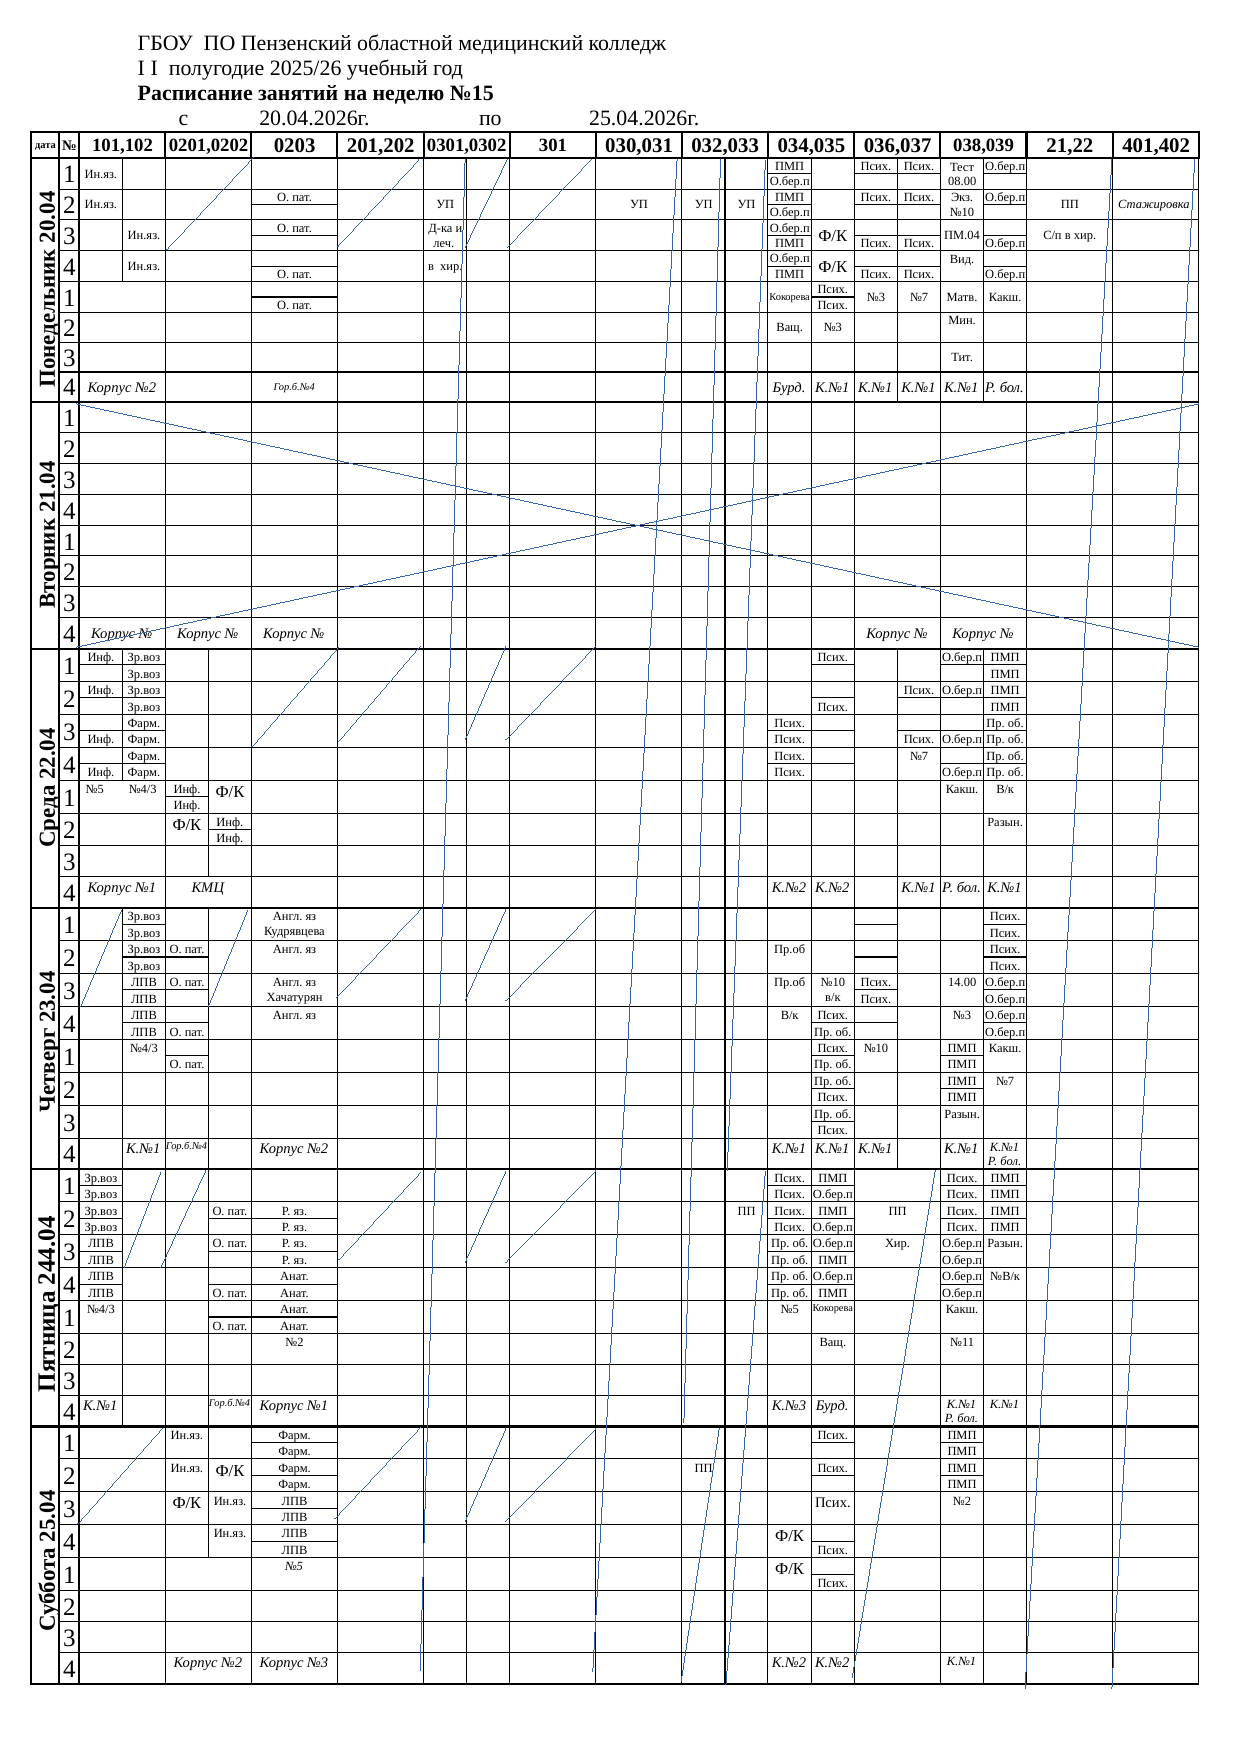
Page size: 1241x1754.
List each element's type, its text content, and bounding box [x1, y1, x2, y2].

table_cell [855, 1525, 940, 1557]
table_cell [510, 1591, 595, 1621]
table_header 030,031 [597, 133, 681, 157]
table_cell [80, 556, 165, 586]
table_cell [726, 618, 767, 648]
table_cell ЛПВ [252, 1509, 337, 1524]
table_cell Ин.яз. [209, 1492, 251, 1524]
table_cell [1113, 313, 1198, 342]
table_cell [510, 748, 595, 779]
table_cell ПМП [941, 1073, 983, 1088]
table_cell [596, 1202, 681, 1234]
table_cell [898, 1073, 940, 1104]
table_cell Корпус № [855, 618, 940, 648]
table_cell [682, 282, 716, 312]
table_cell [1113, 877, 1198, 907]
table_cell [424, 1040, 438, 1072]
table_cell [467, 781, 509, 812]
table_cell [166, 1235, 208, 1267]
table_cell 1 [60, 1040, 78, 1072]
table_cell [338, 1396, 423, 1425]
table_cell [1027, 1040, 1112, 1072]
table_cell 2 [60, 1591, 78, 1621]
table_cell Пр. об. [812, 1106, 854, 1121]
table_cell [941, 1525, 983, 1557]
table_cell ЛПВ [80, 1268, 122, 1283]
table_cell [1113, 495, 1198, 524]
table_cell 4 [60, 1007, 78, 1039]
table_cell [166, 1591, 251, 1621]
table_cell [1027, 373, 1112, 401]
table_cell [596, 1073, 681, 1104]
table_cell [596, 877, 681, 907]
table_cell [1027, 282, 1112, 312]
table_cell Псих. [812, 1459, 854, 1475]
table_cell Англ. яз Хачатурян [252, 974, 337, 1006]
table_cell [1113, 1268, 1198, 1300]
table_cell О. пат. [166, 1023, 208, 1039]
table_cell [338, 1622, 423, 1652]
table_cell ПМП [984, 698, 1026, 714]
table_cell [768, 526, 811, 555]
table_cell [338, 1591, 423, 1621]
table_cell 3 [60, 1492, 78, 1524]
table_cell Псих. [984, 958, 1026, 973]
table_cell [596, 587, 681, 617]
table_cell [855, 174, 897, 188]
table_cell [424, 1334, 466, 1364]
table_cell 1 [60, 1301, 78, 1333]
table_cell [338, 343, 423, 371]
table_cell [726, 159, 767, 188]
table_cell [812, 731, 854, 747]
table_cell [209, 1268, 251, 1283]
table_cell [510, 1040, 595, 1072]
table_cell Ф/К [768, 1558, 811, 1590]
table_cell Инф. [166, 797, 208, 812]
table_cell [726, 403, 767, 432]
table_cell №7 [984, 1073, 1026, 1104]
table_cell [80, 1492, 165, 1524]
table_cell №11 [941, 1334, 983, 1364]
table_cell [710, 526, 724, 555]
table_cell [682, 495, 724, 524]
table_cell 2 [60, 556, 78, 586]
table_cell №5 [768, 1301, 811, 1333]
table_cell [209, 1040, 251, 1072]
table_cell [855, 205, 897, 219]
table_cell [467, 1459, 509, 1491]
table_cell ПМП [984, 682, 1026, 697]
table_cell [855, 1492, 940, 1524]
table_cell [941, 748, 983, 763]
table_cell [984, 846, 1026, 876]
table_cell Псих. [855, 236, 897, 250]
table_cell ЛПВ [123, 1007, 165, 1022]
table_cell Псих. [855, 990, 897, 1006]
table_cell [424, 1365, 466, 1394]
table_cell [1027, 941, 1112, 973]
table_cell [1027, 1396, 1112, 1425]
table_cell [510, 1235, 595, 1267]
table_cell [1027, 974, 1112, 1006]
table_cell [596, 251, 681, 281]
table_cell [596, 909, 681, 940]
table_cell [510, 220, 595, 250]
table_cell [338, 251, 423, 281]
table_cell Англ. яз Кудрявцева [252, 909, 337, 940]
table_cell [252, 403, 337, 432]
table_cell [338, 909, 423, 940]
table_cell [166, 190, 251, 219]
table_cell К.№1 [898, 877, 940, 907]
table_cell [596, 282, 681, 312]
table_cell [123, 1106, 165, 1137]
table_cell [467, 343, 509, 371]
table_cell [252, 650, 337, 681]
table_cell Зр.воз [80, 1186, 122, 1201]
table_cell [596, 650, 681, 681]
table_cell №2 [252, 1334, 337, 1364]
table_cell [209, 1365, 251, 1394]
table_cell [855, 877, 897, 907]
table_cell [80, 1334, 122, 1364]
table_cell [941, 698, 983, 714]
table_cell Псих. [768, 1186, 811, 1201]
table_cell [424, 1622, 466, 1652]
table_cell ЛПВ [80, 1235, 122, 1251]
table_cell [984, 220, 1026, 235]
table_cell [812, 1525, 854, 1541]
table_cell ПМП [984, 1202, 1026, 1218]
table_cell Ин.яз. [123, 251, 165, 281]
table_cell [855, 313, 897, 342]
table_cell [1113, 781, 1198, 812]
table_cell Псих. [768, 1219, 811, 1234]
table_cell [252, 159, 337, 188]
table_cell [812, 433, 854, 463]
table_cell [984, 1653, 1026, 1682]
table_cell [682, 1268, 724, 1300]
table_cell [768, 618, 811, 648]
table_cell [726, 748, 767, 779]
table_cell Псих. [812, 1542, 854, 1557]
table_cell К.№1 [855, 1139, 897, 1168]
table_cell [166, 715, 208, 747]
table_cell Псих. [812, 1492, 854, 1524]
table_cell [682, 1396, 724, 1425]
table_cell [726, 251, 767, 281]
table_cell [812, 781, 854, 812]
table_cell [682, 846, 724, 876]
table_cell К.№1 [941, 1139, 983, 1168]
table_cell [510, 814, 595, 845]
table_cell №3 [941, 1007, 983, 1039]
table_cell [424, 1459, 466, 1491]
table_cell [424, 1139, 435, 1168]
table_cell [1027, 433, 1112, 463]
table_cell [726, 1558, 767, 1590]
table_cell [209, 682, 251, 714]
table_cell [1027, 748, 1112, 779]
table_cell [510, 1007, 595, 1039]
table_cell [1113, 343, 1198, 371]
table_cell Ф/К [166, 1492, 208, 1524]
table_cell [596, 495, 681, 524]
table_cell 2 [60, 1202, 78, 1234]
table_cell [166, 403, 251, 432]
table_header 036,037 [855, 133, 939, 157]
table_cell [510, 251, 595, 281]
table_cell [596, 1170, 681, 1201]
table_header 101,102 [80, 133, 164, 157]
table_cell Фарм. [252, 1443, 337, 1458]
table_cell [682, 748, 724, 779]
table_cell [596, 1334, 681, 1364]
table_cell [80, 1139, 122, 1168]
table_cell [424, 618, 466, 648]
table_cell О.бер.п [984, 1007, 1026, 1022]
table_cell [855, 556, 940, 586]
table_cell [682, 433, 724, 463]
table_cell ЛПВ [252, 1542, 337, 1557]
table_cell [812, 159, 854, 188]
table_cell Зр.воз [123, 682, 165, 697]
table_cell Ващ. [812, 1334, 854, 1364]
table_cell Какш. [984, 282, 1026, 312]
table_cell [338, 1334, 423, 1364]
table_cell [682, 159, 724, 188]
table_cell [596, 682, 681, 714]
table_cell [1113, 1106, 1198, 1137]
table_cell [1027, 618, 1112, 648]
table_cell [898, 220, 940, 235]
table_cell Псих. [941, 1186, 983, 1201]
table_cell [941, 1591, 983, 1621]
table_cell [726, 1073, 767, 1104]
table_cell Инф. [80, 764, 122, 779]
table_cell [696, 1007, 724, 1039]
table_cell [510, 877, 595, 907]
table_cell [510, 495, 595, 524]
table_cell ЛПВ [252, 1492, 337, 1508]
table_cell [424, 587, 466, 617]
table_cell [80, 1365, 122, 1394]
table_cell [123, 1268, 165, 1300]
table_cell [682, 526, 709, 555]
table_cell [682, 1558, 724, 1590]
table_cell [510, 313, 595, 342]
table_cell [467, 220, 509, 250]
table_cell О. пат. [166, 1056, 208, 1072]
table_cell 1 [60, 526, 78, 555]
table_cell [252, 343, 337, 371]
table_cell [726, 1106, 767, 1137]
table_cell Корпус № [252, 618, 337, 648]
table_cell [467, 190, 509, 219]
table_cell [166, 159, 251, 188]
table_cell [209, 941, 251, 973]
table_cell [80, 1459, 165, 1491]
table_cell [209, 1252, 251, 1267]
table_cell [510, 1073, 595, 1104]
table_cell [682, 941, 724, 973]
table_cell [1113, 618, 1198, 648]
table_cell [338, 1525, 423, 1557]
table_cell О.бер.п [984, 159, 1026, 173]
table_cell [596, 1365, 681, 1394]
table_cell Пр. об. [812, 1056, 854, 1072]
table_cell Корпус № [941, 618, 1026, 648]
table_cell [166, 1365, 208, 1394]
table_cell [1027, 313, 1112, 342]
table_cell [768, 403, 811, 432]
table_cell [467, 495, 509, 524]
table_cell [855, 715, 897, 747]
table_cell [1027, 343, 1112, 371]
table_cell [984, 1622, 1026, 1652]
table_cell 2 [60, 941, 78, 973]
table_cell [510, 1622, 595, 1652]
table_cell [510, 1301, 595, 1333]
table_cell Ин.яз. [166, 1459, 208, 1491]
table_cell [510, 715, 595, 747]
table_cell [424, 814, 466, 845]
table_cell [984, 174, 1026, 188]
table_cell [1113, 433, 1198, 463]
table_cell 4 [60, 251, 78, 281]
table_cell [941, 814, 983, 845]
table_cell [338, 433, 423, 463]
table_cell [726, 1492, 767, 1524]
table_cell [984, 1558, 1026, 1590]
table_cell [338, 403, 423, 432]
table_cell [898, 909, 940, 940]
table_cell [338, 1139, 423, 1168]
table_cell [424, 403, 457, 432]
table_cell [1113, 1170, 1198, 1201]
table_cell [726, 1139, 767, 1168]
table_cell [855, 1007, 897, 1022]
table_cell [424, 373, 466, 401]
table_cell Инф. [209, 830, 251, 845]
table_cell [510, 1202, 595, 1234]
table_cell [338, 682, 423, 714]
table_cell [252, 433, 337, 463]
table_cell [855, 343, 897, 371]
table_cell [1027, 1459, 1112, 1491]
table_cell К.№1 [984, 1396, 1026, 1425]
table_cell [726, 313, 767, 342]
table_cell 4 [60, 1525, 78, 1557]
table_cell ПМП [941, 1040, 983, 1055]
table_cell [812, 526, 854, 555]
table_cell ЛПВ [80, 1285, 122, 1300]
table_cell Гор.б.№4 [209, 1396, 251, 1425]
table_cell [510, 433, 595, 463]
table_cell ЛПВ [123, 990, 165, 1006]
table_cell [726, 1591, 767, 1621]
table_cell [898, 974, 940, 1006]
table_cell [80, 941, 122, 973]
table_cell [80, 313, 165, 342]
table_cell [123, 190, 165, 219]
table_cell [80, 814, 165, 845]
table_cell [1113, 1334, 1198, 1364]
table_cell [424, 650, 466, 681]
table_cell [768, 1040, 811, 1072]
table_cell УП [424, 190, 466, 219]
table_cell [898, 941, 940, 973]
table_cell [338, 1073, 423, 1104]
table_cell ПМП [768, 267, 811, 281]
table_cell [252, 748, 337, 779]
table_cell [596, 1235, 681, 1267]
table_cell [855, 251, 897, 266]
table_cell [424, 1268, 466, 1300]
table_cell [510, 1653, 595, 1682]
table_cell К.№2 [768, 877, 811, 907]
table_cell [166, 343, 251, 371]
table_cell [812, 343, 854, 371]
table_cell [80, 665, 122, 681]
table_cell [123, 1396, 165, 1425]
table_cell Псих. [898, 731, 940, 747]
table_cell [510, 1170, 595, 1201]
table_cell Ф/К [209, 1459, 251, 1491]
table_cell Зр.воз [123, 941, 165, 956]
table_cell [682, 974, 724, 1006]
table_cell Псих. [941, 1202, 983, 1218]
table_cell [424, 1396, 466, 1425]
table_cell [1027, 1428, 1112, 1458]
table_cell [467, 1073, 509, 1104]
table_cell [1027, 526, 1112, 555]
table_cell Псих. [984, 941, 1026, 956]
table_cell [424, 1558, 466, 1590]
table_header 0301,0302 [425, 133, 509, 157]
table_cell [596, 313, 681, 342]
table_cell [510, 1334, 595, 1364]
table_cell [855, 846, 897, 876]
table_cell Псих. [855, 190, 897, 204]
table_cell [726, 781, 767, 812]
table_cell [682, 1622, 724, 1652]
table_cell [80, 587, 165, 617]
table_cell [855, 748, 897, 779]
table_cell [726, 814, 767, 845]
table_cell [338, 1558, 423, 1590]
table_cell [338, 814, 423, 845]
table_cell [467, 282, 509, 312]
table_cell ЛПВ [80, 1252, 122, 1267]
table_cell [1027, 846, 1112, 876]
table_cell Ващ. [768, 313, 811, 342]
table_cell [855, 1268, 940, 1300]
table_cell 4 [60, 495, 78, 524]
table_cell Псих. [768, 715, 811, 730]
table_cell [898, 251, 940, 266]
table_cell Р. яз. [252, 1202, 337, 1218]
table_cell [467, 682, 509, 714]
table_cell [855, 1558, 940, 1590]
table_cell [682, 618, 724, 648]
table_cell О.бер.п [941, 1268, 983, 1283]
table_cell Псих. [812, 1007, 854, 1022]
table_cell [510, 650, 595, 681]
table_cell [726, 373, 767, 401]
table_cell [855, 814, 897, 845]
table_cell [1027, 877, 1112, 907]
table_cell ЛПВ [252, 1525, 337, 1541]
table_cell [166, 282, 251, 312]
table_cell ЛПВ [123, 1023, 165, 1039]
table_cell [467, 403, 509, 432]
table_cell 4 [60, 1139, 78, 1168]
table_cell ПМП [984, 1219, 1026, 1234]
table_cell К.№3 [768, 1396, 811, 1425]
table_cell №В/к [984, 1268, 1026, 1300]
table_cell [941, 587, 1026, 617]
table_cell Фарм. [123, 748, 165, 763]
table_cell [682, 1170, 724, 1201]
table_cell Зр.воз [123, 958, 165, 973]
table_cell №7 [898, 282, 940, 312]
table_cell К.№1 [80, 1396, 122, 1425]
table_cell [596, 781, 681, 812]
table_cell [252, 682, 337, 714]
table_cell [510, 373, 595, 401]
table_cell [123, 159, 165, 188]
table_cell [682, 1653, 724, 1682]
table_cell В/к [768, 1007, 811, 1039]
table_cell [768, 556, 811, 586]
table_cell О.бер.п [812, 1268, 854, 1283]
table_cell [510, 1268, 595, 1300]
table_cell [424, 1106, 436, 1137]
table_cell О.бер.п [941, 731, 983, 747]
table_cell [424, 846, 466, 876]
table_cell [1113, 1073, 1198, 1104]
table_cell Пятница 244.04 [32, 1170, 58, 1425]
table_cell [467, 587, 509, 617]
table_cell [123, 1334, 165, 1364]
table_cell [855, 941, 897, 956]
table_cell [596, 1525, 681, 1557]
table_cell ПМП [941, 1089, 983, 1104]
table_cell [252, 715, 337, 747]
table_cell [424, 682, 466, 714]
table_cell [812, 618, 854, 648]
table_cell [510, 846, 595, 876]
table_cell [467, 1558, 509, 1590]
table_cell 2 [60, 814, 78, 845]
table_cell [438, 1073, 466, 1104]
table_cell Анат. [252, 1301, 337, 1316]
table_cell [510, 464, 595, 494]
table_header 0203 [252, 133, 336, 157]
table_cell [855, 909, 897, 923]
table_cell О.бер.п [941, 1285, 983, 1300]
table_cell [1027, 159, 1112, 188]
table_cell [1113, 1301, 1198, 1333]
table_cell [812, 464, 854, 494]
table_cell [424, 464, 466, 494]
table_cell [682, 1525, 724, 1557]
table_cell К.№1 [855, 373, 897, 401]
table_cell [812, 814, 854, 845]
table_cell Зр.воз [123, 665, 165, 681]
table_cell [682, 1073, 693, 1104]
table_cell [338, 495, 423, 524]
table_cell Р. яз. [252, 1219, 337, 1234]
table_cell [726, 715, 767, 747]
table_cell Тест 08.00 [941, 159, 983, 188]
table_cell [898, 1007, 940, 1039]
table_cell №5 [252, 1558, 337, 1590]
table_cell [166, 909, 208, 940]
table_cell [166, 464, 251, 494]
table_cell Пр.об [768, 941, 811, 973]
table_cell [898, 1040, 940, 1072]
table_cell О.бер.п [768, 251, 811, 266]
table_cell [812, 941, 854, 973]
table_cell Корпус №2 [252, 1139, 337, 1168]
table_cell [1113, 682, 1198, 714]
table_cell [1027, 403, 1112, 432]
table_cell [898, 781, 940, 812]
table_cell Ин.яз. [209, 1525, 251, 1557]
table_cell Зр.воз [123, 650, 165, 664]
table_cell Псих. [812, 298, 854, 312]
table_cell [855, 1073, 897, 1104]
table_cell [1027, 1525, 1112, 1557]
table_cell [984, 1301, 1026, 1333]
table_cell Разын. [984, 1235, 1026, 1267]
table_cell [424, 159, 466, 188]
table_cell 1 [60, 909, 78, 940]
table_cell Псих. [812, 282, 854, 296]
table_cell [252, 1040, 337, 1072]
table_cell О.бер.п [941, 764, 983, 779]
table_cell Ф/К [812, 251, 854, 281]
table_header 401,402 [1114, 133, 1198, 157]
table_cell [467, 814, 509, 845]
table_cell Кокорева [768, 282, 811, 312]
table_cell О.бер.п [984, 1023, 1026, 1039]
table_cell [467, 1653, 509, 1682]
table_cell [1113, 1040, 1198, 1072]
table_cell 3 [60, 343, 78, 371]
table_cell [252, 1622, 337, 1652]
table_cell [726, 846, 767, 876]
table_cell [1027, 1622, 1112, 1652]
table_cell Псих. [898, 267, 940, 281]
table_cell [596, 343, 681, 371]
table_cell [436, 1139, 466, 1168]
table_cell [812, 1443, 854, 1458]
table_cell [467, 650, 509, 681]
table_cell [80, 715, 122, 730]
table_cell [812, 1558, 854, 1573]
table_cell [984, 313, 1026, 342]
table_cell Фарм. [123, 731, 165, 747]
table_cell [1027, 1591, 1112, 1621]
table_cell [424, 781, 466, 812]
table_cell [1113, 1492, 1198, 1524]
table_cell [166, 1622, 251, 1652]
table_cell Гор.б.№4 [166, 1139, 208, 1168]
table_cell Ин.яз. [80, 190, 122, 219]
table_cell К.№1 [984, 877, 1026, 907]
table_cell [1027, 1235, 1112, 1267]
table_cell [252, 846, 337, 876]
table_cell 3 [60, 1106, 78, 1137]
table_cell Инф. [209, 814, 251, 829]
table_cell [768, 650, 811, 681]
table_cell 4 [60, 618, 78, 648]
table_cell [984, 1525, 1026, 1557]
table_cell [695, 1040, 724, 1072]
table_cell [682, 313, 724, 342]
table_cell Пр. об. [812, 1023, 854, 1039]
table_cell Псих. [898, 159, 940, 173]
table_cell 2 [60, 433, 78, 463]
table_cell Псих. [812, 1122, 854, 1137]
table_cell [338, 1301, 423, 1333]
table_cell Ин.яз. [80, 159, 122, 188]
table_cell ПМП [768, 190, 811, 204]
table_cell [941, 1558, 983, 1590]
table_cell [166, 1396, 208, 1425]
table_cell [596, 974, 681, 1006]
table_cell [941, 909, 983, 940]
table_cell [80, 974, 122, 1006]
table_cell [941, 464, 1026, 494]
table_cell [467, 1622, 509, 1652]
table_cell [941, 1365, 983, 1394]
table_cell [682, 464, 724, 494]
table_cell [768, 1106, 811, 1137]
table_cell [855, 495, 940, 524]
table_cell [338, 1202, 423, 1234]
table_cell 1 [60, 403, 78, 432]
table_cell [596, 618, 681, 648]
table_cell [1113, 282, 1198, 312]
table_cell [424, 343, 466, 371]
table_cell [80, 1558, 165, 1590]
table_cell [898, 1139, 940, 1168]
table_cell [1027, 1334, 1112, 1364]
table_cell [726, 1459, 767, 1491]
table_cell [1027, 1558, 1112, 1590]
table_cell [209, 1106, 251, 1137]
table_cell [768, 495, 811, 524]
table_cell ПМП [812, 1170, 854, 1185]
table_cell [80, 526, 165, 555]
table_cell [209, 1007, 251, 1039]
table_cell [1113, 1459, 1198, 1491]
table_cell [682, 1591, 724, 1621]
table_cell Ф/К [166, 814, 208, 845]
table_cell [209, 974, 251, 1006]
table_cell [682, 1139, 724, 1168]
table_cell [682, 1040, 694, 1072]
table_cell О. пат. [209, 1285, 251, 1300]
table_cell [941, 715, 983, 730]
table_cell Инф. [80, 682, 122, 697]
table_cell Пр. об. [984, 748, 1026, 763]
table_cell [941, 526, 1026, 555]
table_cell Псих. [941, 1219, 983, 1234]
table_cell [80, 1040, 122, 1072]
table_cell [596, 814, 681, 845]
table_cell О.бер.п [768, 174, 811, 188]
table_cell 4 [60, 748, 78, 779]
table_cell [1113, 464, 1198, 494]
table_cell Псих. [768, 748, 811, 763]
table_cell О. пат. [252, 220, 337, 235]
table_cell 4 [60, 373, 78, 401]
table_cell [80, 1073, 122, 1104]
table_cell Ин.яз. [123, 220, 165, 250]
table_cell [424, 1073, 437, 1104]
table_cell [855, 1653, 940, 1682]
table_cell [898, 846, 940, 876]
table_cell [338, 190, 423, 219]
table_cell [209, 1073, 251, 1104]
table_cell [424, 433, 456, 463]
table_cell [209, 1428, 251, 1458]
table_cell [338, 1106, 423, 1137]
table_cell ПМП [812, 1285, 854, 1300]
table_cell ПМП [984, 1186, 1026, 1201]
table_cell [1113, 526, 1198, 555]
table_cell [510, 941, 595, 973]
table_cell [338, 1459, 423, 1491]
table_cell [467, 909, 509, 940]
table_cell [726, 1396, 767, 1425]
table_cell [510, 1492, 595, 1524]
table_cell [726, 1040, 767, 1072]
table_header 034,035 [769, 133, 853, 157]
table_cell Корпус №1 [252, 1396, 337, 1425]
table_cell [252, 526, 337, 555]
table_cell [682, 220, 724, 250]
table_cell [467, 1396, 509, 1425]
table_cell [812, 764, 854, 779]
table_cell [467, 1492, 509, 1524]
table_cell [209, 1301, 251, 1316]
table_cell [1113, 974, 1198, 1006]
table_cell [855, 587, 940, 617]
table_cell [510, 682, 595, 714]
table_cell 3 [60, 587, 78, 617]
table_cell [984, 251, 1026, 266]
table_cell [941, 556, 1026, 586]
table_cell Псих. [812, 1575, 854, 1590]
table_cell [1113, 941, 1198, 973]
table_cell Матв. [941, 282, 983, 312]
table_cell [510, 526, 595, 555]
table_cell О. пат. [209, 1318, 251, 1333]
table_cell [424, 748, 466, 779]
table_cell [898, 174, 940, 188]
table_cell №10 в/к [812, 974, 854, 1006]
table_cell Разын. [984, 814, 1026, 845]
table_cell [812, 1476, 854, 1491]
table_cell в хир. [424, 251, 466, 281]
table_cell [166, 1040, 208, 1055]
table_cell [682, 1334, 724, 1364]
table_cell [1113, 814, 1198, 845]
table_cell [338, 877, 423, 907]
table_cell [510, 618, 595, 648]
table_cell Какш. [941, 1301, 983, 1333]
table_cell [123, 1235, 165, 1267]
table_cell ПМП [941, 1443, 983, 1458]
table_cell [682, 343, 724, 371]
table_cell [855, 1334, 940, 1364]
table_cell Ин.яз. [166, 1428, 208, 1458]
table_cell [596, 433, 681, 463]
table_cell [855, 650, 897, 681]
table_cell [768, 846, 811, 876]
table_cell [166, 650, 208, 681]
table_cell [338, 1428, 423, 1458]
table_cell [209, 715, 251, 747]
table_cell [166, 1202, 208, 1234]
table_cell №5 №4/3 [80, 781, 165, 812]
table_cell [166, 1558, 251, 1590]
table_cell [338, 650, 423, 681]
table_cell [596, 220, 681, 250]
table_cell [252, 587, 337, 617]
table_cell [467, 1268, 509, 1300]
table_cell [457, 433, 466, 463]
table_cell [510, 556, 595, 586]
table_cell Р. бол. [984, 373, 1026, 401]
table_cell [768, 1428, 811, 1458]
table_cell [768, 781, 811, 812]
table_cell Фарм. [252, 1428, 337, 1442]
table_cell №7 [898, 748, 940, 779]
table_cell [941, 1622, 983, 1652]
table_cell Р. яз. [252, 1252, 337, 1267]
text Расписание занятий на неделю №15 [31, 80, 1217, 105]
table_cell О. пат. [209, 1235, 251, 1251]
table_cell [718, 251, 724, 281]
table_cell [80, 220, 122, 250]
table_cell №3 [855, 282, 897, 312]
table_cell Корпус № [166, 618, 251, 648]
table_cell [596, 1139, 681, 1168]
table_cell [984, 1106, 1026, 1137]
table_cell [510, 781, 595, 812]
table_cell [338, 159, 423, 188]
table_cell Вид. [941, 251, 983, 281]
table_cell О. пат. [252, 267, 337, 281]
table_cell [467, 1591, 509, 1621]
text I I полугодие 2025/26 учебный год [31, 55, 1217, 80]
table_cell 3 [60, 715, 78, 747]
table_cell [467, 1202, 509, 1234]
table_cell ПМП [768, 236, 811, 250]
table_cell [338, 748, 423, 779]
table_cell Какш. [941, 781, 983, 812]
text с 20.04.2026г. по 25.04.2026г. [31, 105, 1217, 131]
table_cell [467, 1301, 509, 1333]
table_cell [424, 877, 466, 907]
table_cell К.№1 [898, 373, 940, 401]
table_cell Фарм. [123, 764, 165, 779]
table_cell 14.00 [941, 974, 983, 1006]
table_cell [1027, 1365, 1112, 1394]
table_cell ПМП [941, 1459, 983, 1475]
table_cell Псих. [855, 267, 897, 281]
table_cell [726, 1301, 767, 1333]
table_cell Пр. об. [768, 1235, 811, 1251]
table_cell [467, 618, 509, 648]
table_cell Псих. [768, 1170, 811, 1185]
table_cell [596, 748, 681, 779]
table_cell №2 [941, 1492, 983, 1524]
table_cell [338, 618, 423, 648]
table_cell [80, 846, 165, 876]
table_cell [1113, 403, 1198, 432]
table_cell [898, 814, 940, 845]
table_cell [726, 556, 767, 586]
table_cell Хир. [855, 1235, 940, 1267]
table_cell [510, 1459, 595, 1491]
table_cell Разын. [941, 1106, 983, 1137]
table_cell Пр.об [768, 974, 811, 1006]
table_cell К.№1 [812, 1139, 854, 1168]
table_cell [166, 526, 251, 555]
table_cell Псих. [768, 764, 811, 779]
table_cell [424, 1202, 466, 1234]
table_cell [1113, 1396, 1198, 1425]
table_cell [424, 974, 466, 1006]
table_cell О.бер.п [812, 1186, 854, 1201]
table_cell К.№1 Р. бол. [984, 1139, 1026, 1168]
table_cell [855, 1023, 897, 1039]
table_cell [812, 587, 854, 617]
table_cell [812, 556, 854, 586]
table_cell 3 [60, 974, 78, 1006]
table_cell [467, 1040, 509, 1072]
table_cell Инф. [166, 781, 208, 796]
table_cell [682, 877, 724, 907]
table_cell [596, 1396, 681, 1425]
table_cell [855, 1365, 940, 1394]
table_cell Псих. [984, 925, 1026, 940]
table_cell Псих. [855, 159, 897, 173]
table_cell К.№1 [941, 373, 983, 401]
table_cell Ф/К [768, 1525, 811, 1557]
table_cell УП [596, 190, 681, 219]
table_cell [424, 526, 466, 555]
table_cell 1 [60, 159, 78, 188]
table_cell Бурд. [768, 373, 811, 401]
table_cell [768, 682, 811, 714]
table_cell [941, 403, 1026, 432]
table_cell [682, 587, 724, 617]
table_cell [596, 1428, 681, 1458]
table_cell [898, 343, 940, 371]
table_cell [166, 251, 251, 281]
table_cell [682, 1365, 724, 1394]
table_cell [80, 748, 122, 763]
table_cell Инф. [80, 650, 122, 664]
table_cell О.бер.п [941, 650, 983, 664]
table_cell [424, 1653, 466, 1682]
table_cell [252, 1170, 337, 1201]
table_cell Пр. об. [984, 731, 1026, 747]
table_cell Кокорева [812, 1301, 854, 1333]
table_cell [467, 251, 509, 281]
table_cell [338, 1235, 423, 1267]
table_cell [1113, 1653, 1198, 1682]
table_cell Корпус №2 [80, 373, 165, 401]
table_cell [596, 526, 681, 555]
table_cell [338, 1268, 423, 1300]
table_cell [252, 282, 337, 296]
table_cell №4/3 [123, 1040, 165, 1072]
table_cell ПМП [941, 1476, 983, 1491]
table_cell [726, 526, 767, 555]
table_cell [424, 1301, 466, 1333]
table_cell [596, 1459, 681, 1491]
table_cell [166, 313, 251, 342]
table_cell УП [682, 190, 724, 219]
table_cell [338, 941, 423, 973]
table_cell О.бер.п [941, 1252, 983, 1267]
table_cell [424, 1007, 466, 1039]
table_cell [812, 909, 854, 940]
table_cell [510, 1428, 595, 1458]
table_cell 4 [60, 1653, 78, 1682]
table_cell [1027, 1073, 1112, 1104]
table_cell [252, 556, 337, 586]
table_cell [338, 1365, 423, 1394]
table_cell Зр.воз [123, 925, 165, 940]
table_cell [338, 846, 423, 876]
table_cell О. пат. [209, 1202, 251, 1218]
table_cell [338, 556, 423, 586]
table_cell [510, 343, 595, 371]
table_cell [209, 1139, 251, 1168]
table_cell [166, 1525, 208, 1557]
table_cell В/к [984, 781, 1026, 812]
table_cell [726, 1525, 767, 1557]
table_cell Д-ка и леч. [424, 220, 466, 250]
table_cell [812, 665, 854, 681]
table_cell [338, 1170, 423, 1201]
table_cell [1027, 650, 1112, 681]
table_cell [424, 1591, 466, 1621]
table_cell Р. яз. [252, 1235, 337, 1251]
table_cell Псих. [812, 1428, 854, 1442]
table_cell ЛПВ [123, 974, 165, 989]
table_cell Р. бол. [941, 877, 983, 907]
table_cell [898, 205, 940, 219]
table_cell [855, 1301, 940, 1333]
table_cell [596, 373, 681, 401]
table_cell Псих. [898, 682, 940, 697]
table_cell [209, 748, 251, 779]
table_cell [682, 403, 724, 432]
table_cell О.бер.п [812, 1235, 854, 1251]
table_cell [467, 1428, 509, 1458]
table_cell [1027, 587, 1112, 617]
table_cell 2 [60, 313, 78, 342]
table_cell [726, 1334, 767, 1364]
table_cell Зр.воз [80, 1219, 122, 1234]
table_cell [1113, 1591, 1198, 1621]
table_cell 3 [60, 1622, 78, 1652]
table_cell [467, 1365, 509, 1394]
table_cell [338, 1040, 423, 1072]
table_cell [166, 495, 251, 524]
table_cell [812, 190, 854, 219]
table_cell Псих. [855, 974, 897, 989]
table_header 301 [511, 133, 595, 157]
table_cell [726, 1622, 767, 1652]
table_cell Корпус №2 [166, 1653, 251, 1682]
table_cell Анат. [252, 1318, 337, 1333]
table_cell [1027, 251, 1112, 281]
table_cell [252, 781, 337, 812]
table_cell [596, 1653, 681, 1682]
table_cell [855, 958, 897, 973]
table_cell О. пат. [252, 190, 337, 204]
table_cell КМЦ [166, 877, 251, 907]
table_cell Корпус №1 [80, 877, 165, 907]
table_cell [768, 1591, 811, 1621]
table_cell О.бер.п [768, 220, 811, 235]
table_cell [1113, 715, 1198, 747]
table_cell [768, 814, 811, 845]
table_cell [682, 781, 724, 812]
table_cell [941, 495, 1026, 524]
table_cell [458, 403, 466, 432]
table_cell [855, 1459, 940, 1491]
table_cell [80, 495, 165, 524]
text ГБОУ ПО Пензенский областной медицинский колледж [31, 30, 1217, 55]
table_cell [1027, 909, 1112, 940]
table_cell [166, 990, 208, 1006]
table_cell [80, 1007, 122, 1039]
table_cell [80, 464, 165, 494]
table_cell [1113, 748, 1198, 779]
table_cell [596, 1106, 681, 1137]
table_cell [812, 846, 854, 876]
table_cell [209, 1170, 251, 1201]
table_cell [252, 1591, 337, 1621]
table_cell Анат. [252, 1268, 337, 1283]
table_cell [726, 1653, 767, 1682]
table_cell [768, 433, 811, 463]
table_cell [467, 974, 509, 1006]
table_cell Пр. об. [768, 1268, 811, 1283]
table_cell ПМП [941, 1428, 983, 1442]
table_cell [338, 715, 423, 747]
table_cell [984, 343, 1026, 371]
table_cell [80, 1622, 165, 1652]
table_cell [726, 464, 767, 494]
table_cell Псих. [984, 909, 1026, 923]
table_cell ПП [1027, 190, 1112, 219]
table_cell [596, 1268, 681, 1300]
table_cell [1113, 1428, 1198, 1458]
table_cell Зр.воз [123, 698, 165, 714]
table_header 201,202 [338, 133, 423, 157]
table_cell [424, 313, 466, 342]
table_cell [1027, 781, 1112, 812]
table_cell [1113, 556, 1198, 586]
table_cell [80, 343, 165, 371]
table_cell 1 [60, 781, 78, 812]
table_cell [252, 313, 337, 342]
table_cell [166, 1268, 208, 1300]
table_cell [682, 1007, 695, 1039]
table_cell Среда 22.04 [32, 650, 58, 907]
table_cell [596, 464, 681, 494]
table_cell [252, 464, 337, 494]
table_cell [855, 1428, 940, 1458]
table_cell О.бер.п [984, 236, 1026, 250]
table_cell [855, 781, 897, 812]
table_cell [338, 1492, 423, 1524]
table_cell [596, 1492, 681, 1524]
table_cell [726, 1170, 767, 1201]
table_cell Мин. [941, 313, 983, 342]
table_cell Четверг 23.04 [32, 909, 58, 1168]
table_cell [1113, 1235, 1198, 1267]
table_cell [1113, 909, 1198, 940]
table_cell [682, 814, 724, 845]
table_cell [338, 282, 423, 312]
table_cell [80, 403, 165, 432]
table_cell [252, 814, 337, 845]
table_cell [166, 220, 251, 250]
table_cell [510, 1396, 595, 1425]
table_cell 1 [60, 1558, 78, 1590]
table_cell [80, 433, 165, 463]
table_cell [768, 587, 811, 617]
table_cell [855, 1622, 940, 1652]
table_cell 3 [60, 846, 78, 876]
table_cell [209, 1219, 251, 1234]
table_cell 1 [60, 1428, 78, 1458]
table_cell [80, 698, 122, 714]
table_cell [1113, 650, 1198, 681]
table_cell С/п в хир. [1027, 220, 1112, 250]
table_cell ПП [855, 1202, 940, 1234]
table_cell [596, 715, 681, 747]
table_cell [166, 1301, 208, 1333]
table_cell [941, 941, 983, 973]
table_header 0201,0202 [166, 133, 250, 157]
table_cell [80, 1653, 165, 1682]
table_cell [1027, 1492, 1112, 1524]
table_cell [467, 313, 509, 342]
table_cell Псих. [898, 190, 940, 204]
table_cell [1027, 556, 1112, 586]
table_cell №10 [855, 1040, 897, 1072]
table_cell [123, 1170, 165, 1201]
table_cell ПМП [941, 1056, 983, 1072]
table_cell [726, 343, 767, 371]
table_cell [898, 313, 940, 342]
table_cell [726, 941, 767, 973]
table_cell [717, 282, 724, 312]
table_cell [855, 464, 940, 494]
table_cell [1027, 1202, 1112, 1234]
table_cell [467, 877, 509, 907]
table_cell 4 [60, 877, 78, 907]
table_cell Инф. [80, 731, 122, 747]
table_cell [812, 1591, 854, 1621]
table_cell [726, 433, 767, 463]
table_cell Пр. об. [812, 1073, 854, 1088]
table_cell [510, 159, 595, 188]
table_cell 4 [60, 1268, 78, 1300]
table_cell [726, 282, 767, 312]
table_cell [338, 1653, 423, 1682]
table_cell Пр. об. [768, 1252, 811, 1267]
table_cell Корпус №3 [252, 1653, 337, 1682]
table_cell [467, 433, 509, 463]
table_cell [812, 715, 854, 730]
table_cell [726, 587, 767, 617]
table_cell [596, 556, 681, 586]
table_cell [768, 909, 811, 940]
table_cell [252, 495, 337, 524]
table_cell Гор.б.№4 [252, 373, 337, 401]
table_cell О.бер.п [768, 205, 811, 219]
table_cell Псих. [812, 650, 854, 664]
table_cell [467, 1170, 509, 1201]
table_cell [338, 1007, 423, 1039]
table_cell Анат. [252, 1285, 337, 1300]
table_cell [1027, 464, 1112, 494]
table_cell 1 [60, 650, 78, 681]
table_cell [855, 1106, 897, 1137]
table_cell О.бер.п [812, 1219, 854, 1234]
table_header дата [32, 133, 58, 157]
table_cell [596, 1040, 681, 1072]
table_cell [768, 343, 811, 371]
table_cell [166, 433, 251, 463]
table_cell [855, 433, 940, 463]
table_cell Зр.воз [80, 1170, 122, 1185]
table_cell [80, 251, 122, 281]
table_cell [682, 909, 724, 940]
table_cell [726, 220, 767, 250]
table_cell [467, 373, 509, 401]
table_cell [424, 715, 466, 747]
table_cell Фарм. [123, 715, 165, 730]
table_cell [123, 1301, 165, 1333]
table_cell [855, 1396, 940, 1425]
table_cell [596, 846, 681, 876]
table_cell [682, 715, 724, 747]
table_cell [510, 909, 595, 940]
table_cell [596, 1591, 681, 1621]
table_cell [984, 1365, 1026, 1394]
table_cell О. пат. [252, 298, 337, 312]
table_cell [1027, 1007, 1112, 1039]
table_cell К.№2 [812, 1653, 854, 1682]
table_cell [467, 1106, 509, 1137]
table_cell [80, 1106, 122, 1137]
table_cell ПМП [812, 1252, 854, 1267]
table_cell [1027, 682, 1112, 714]
table_cell [80, 1428, 165, 1458]
table_cell [984, 1492, 1026, 1524]
table_cell [682, 1428, 724, 1458]
table_cell [596, 159, 681, 188]
table_cell [1113, 1139, 1198, 1168]
table_cell [596, 1007, 681, 1039]
table_cell 3 [60, 220, 78, 250]
table_cell №3 [812, 313, 854, 342]
table_cell [252, 1073, 337, 1104]
table_cell ПП [682, 1459, 724, 1491]
table_cell [812, 682, 854, 697]
table_cell [209, 1334, 251, 1364]
table_cell [855, 403, 940, 432]
table_cell [984, 205, 1026, 219]
table_cell [123, 1365, 165, 1394]
table_cell [768, 1073, 811, 1104]
table_cell [166, 1334, 208, 1364]
table_cell [726, 495, 767, 524]
table_cell 2 [60, 682, 78, 714]
table_cell [768, 1459, 811, 1491]
table_cell [209, 846, 251, 876]
table_header 032,033 [683, 133, 767, 157]
table_cell К.№1 [123, 1139, 165, 1168]
table_cell [682, 556, 724, 586]
table_cell [424, 1170, 466, 1201]
table_cell [424, 941, 466, 973]
table_cell [1113, 587, 1198, 617]
table_cell [812, 748, 854, 763]
table_cell [467, 1007, 509, 1039]
table_cell О. пат. [166, 941, 208, 956]
table_cell [123, 1202, 165, 1234]
table_cell [166, 682, 208, 714]
table_cell [80, 909, 122, 940]
table_cell [424, 282, 466, 312]
table_cell Корпус № [80, 618, 165, 648]
table_cell К.№2 [812, 877, 854, 907]
table_cell ПП [726, 1202, 767, 1234]
table_cell [726, 974, 767, 1006]
table_cell [768, 1622, 811, 1652]
table_cell [424, 1235, 466, 1267]
table_cell [338, 781, 423, 812]
table_cell [510, 1558, 595, 1590]
table_cell [510, 1106, 595, 1137]
table_cell [166, 1073, 208, 1104]
table_cell Какш. [984, 1040, 1026, 1072]
table_header 21,22 [1028, 133, 1112, 157]
table_cell [467, 1235, 509, 1267]
table_cell [726, 682, 767, 714]
table_cell [726, 1428, 767, 1458]
table_cell 2 [60, 1334, 78, 1364]
table_cell [1113, 1202, 1198, 1234]
table_cell Зр.воз [123, 909, 165, 923]
table_cell [338, 220, 423, 250]
table_cell [510, 1525, 595, 1557]
table_cell [80, 1591, 165, 1621]
table_cell О.бер.п [984, 974, 1026, 989]
table_cell 4 [60, 1396, 78, 1425]
table_cell [726, 909, 767, 940]
table_cell [510, 974, 595, 1006]
table_cell [1113, 1365, 1198, 1394]
table_cell [80, 282, 165, 312]
table_cell [252, 251, 337, 266]
table_cell [984, 1591, 1026, 1621]
table_cell Псих. [768, 731, 811, 747]
table_cell [768, 464, 811, 494]
table_cell [898, 1106, 940, 1137]
table_cell [682, 373, 724, 401]
table_cell [1027, 1653, 1112, 1682]
table_cell [768, 1365, 811, 1394]
table_cell 1 [60, 1170, 78, 1201]
table_cell [209, 909, 251, 940]
table_cell К.№1 [768, 1139, 811, 1168]
table_cell [166, 1106, 208, 1137]
table_cell [812, 1365, 854, 1394]
table_cell [1113, 846, 1198, 876]
table_cell [726, 1365, 767, 1394]
table_cell [1113, 1558, 1198, 1590]
table_cell [467, 846, 509, 876]
table_cell Псих. [898, 236, 940, 250]
table_cell Пр. об. [768, 1285, 811, 1300]
table_cell [812, 495, 854, 524]
table_cell [424, 1428, 466, 1458]
table_cell [682, 1235, 724, 1267]
table_cell [682, 1106, 724, 1137]
table_cell Понедельник 20.04 [32, 159, 58, 401]
table_cell [682, 682, 724, 714]
table_cell [898, 650, 940, 681]
table_cell О.бер.п [984, 990, 1026, 1006]
table_cell ПМП [812, 1202, 854, 1218]
table_cell [682, 251, 717, 281]
table_cell [726, 650, 767, 681]
table_cell Псих. [768, 1202, 811, 1218]
table_cell [467, 526, 509, 555]
table_cell [252, 1365, 337, 1394]
table_cell [596, 403, 681, 432]
table_cell УП [726, 190, 767, 219]
table_cell [941, 846, 983, 876]
table_cell [1027, 1139, 1112, 1168]
table_cell [424, 556, 466, 586]
table_cell [1113, 1525, 1198, 1557]
table_cell [596, 1558, 681, 1590]
table_cell [984, 1459, 1026, 1491]
table_cell О. пат. [166, 974, 208, 989]
table_cell [467, 159, 509, 188]
table_cell [1027, 715, 1112, 747]
table_cell [338, 373, 423, 401]
table_cell [252, 877, 337, 907]
table_cell 2 [60, 1073, 78, 1104]
table_cell [252, 205, 337, 219]
table_cell 1 [60, 282, 78, 312]
table_cell [166, 587, 251, 617]
table_cell [510, 282, 595, 312]
table_cell К.№2 [768, 1653, 811, 1682]
table_cell №4/3 [80, 1301, 122, 1333]
table_cell [726, 1007, 767, 1039]
table_cell [338, 313, 423, 342]
table_cell [166, 1170, 208, 1201]
table_cell [768, 1334, 811, 1364]
table_cell Стажировка [1113, 190, 1198, 219]
table_cell [338, 974, 423, 1006]
table_cell [467, 1334, 509, 1364]
table_cell [166, 556, 251, 586]
table_cell К.№1 [941, 1653, 983, 1682]
table_cell [467, 715, 509, 747]
table_cell [682, 1492, 724, 1524]
table_cell 2 [60, 190, 78, 219]
table_cell [467, 748, 509, 779]
table_cell Тит. [941, 343, 983, 371]
table_cell [1113, 159, 1198, 188]
table_cell О.бер.п [941, 1235, 983, 1251]
table_cell Псих. [812, 1040, 854, 1055]
table_cell 3 [60, 464, 78, 494]
table_cell [941, 665, 983, 681]
table_cell 3 [60, 1235, 78, 1267]
table_cell [510, 403, 595, 432]
table_cell [984, 1334, 1026, 1364]
table_cell [812, 1622, 854, 1652]
table_cell [898, 698, 940, 714]
table_cell [467, 941, 509, 973]
table_cell Англ. яз [252, 1007, 337, 1039]
table_cell Ф/К [812, 220, 854, 250]
table_cell ПМП [984, 650, 1026, 664]
table_cell [467, 1139, 509, 1168]
table_cell [1027, 1170, 1112, 1201]
table_cell Фарм. [252, 1459, 337, 1475]
table_cell [338, 526, 423, 555]
table_cell [1027, 1268, 1112, 1300]
table_cell [166, 958, 208, 973]
table_cell [510, 1139, 595, 1168]
table_cell [682, 1202, 724, 1234]
table_header 038,039 [941, 133, 1025, 157]
table_cell [437, 1106, 466, 1137]
table_cell ПМ.04 [941, 220, 983, 250]
table_cell [424, 1525, 466, 1557]
table_cell [80, 1525, 165, 1557]
table_cell Псих. [812, 698, 854, 714]
table_cell [941, 433, 1026, 463]
table_cell Ф/К [209, 781, 251, 812]
table_cell [166, 373, 251, 401]
table_cell [467, 1525, 509, 1557]
table_cell [439, 1040, 466, 1072]
table_cell ПМП [984, 665, 1026, 681]
table_cell [726, 1235, 767, 1267]
table_cell [694, 1073, 724, 1104]
table_cell [855, 1591, 940, 1621]
table_cell [1113, 1007, 1198, 1039]
table_cell [424, 1492, 466, 1524]
table_cell [123, 1073, 165, 1104]
table_cell [338, 464, 423, 494]
table_cell [338, 587, 423, 617]
table_cell [855, 925, 897, 940]
table_cell Суббота 25.04 [32, 1428, 58, 1682]
table_cell [166, 1007, 208, 1022]
table_cell Экз. №10 [941, 190, 983, 219]
table_cell [166, 846, 208, 876]
table_cell ПМП [768, 159, 811, 173]
table_cell [1027, 1301, 1112, 1333]
table_cell [812, 403, 854, 432]
table_cell [424, 909, 466, 940]
table_cell [166, 748, 208, 779]
table_cell [596, 941, 681, 973]
table_cell О.бер.п [941, 682, 983, 697]
table_cell [855, 682, 897, 714]
table_cell 2 [60, 1459, 78, 1491]
table_cell Псих. [941, 1170, 983, 1185]
table_cell О.бер.п [984, 190, 1026, 204]
table_cell Фарм. [252, 1476, 337, 1491]
table_cell Пр. об. [984, 764, 1026, 779]
table_cell [596, 1622, 681, 1652]
table_cell [510, 587, 595, 617]
table_cell [252, 1106, 337, 1137]
table_cell [1027, 1106, 1112, 1137]
table_cell [855, 526, 940, 555]
table_cell [424, 495, 466, 524]
table_cell [855, 220, 897, 235]
table_cell [209, 650, 251, 681]
table_cell [1027, 495, 1112, 524]
table_cell [898, 715, 940, 730]
table_cell Бурд. [812, 1396, 854, 1425]
table_cell [1113, 220, 1198, 250]
table_cell Псих. [812, 1089, 854, 1104]
table_cell [510, 190, 595, 219]
table_cell О.бер.п [984, 267, 1026, 281]
table_cell [510, 1365, 595, 1394]
table_cell К.№1 Р. бол. [941, 1396, 983, 1425]
table_cell [768, 1492, 811, 1524]
table_cell Зр.воз [80, 1202, 122, 1218]
table_cell [1113, 251, 1198, 281]
table_cell [682, 650, 724, 681]
table_cell [1113, 373, 1198, 401]
table_cell [252, 236, 337, 250]
table_cell [726, 1268, 767, 1300]
table_cell ПМП [984, 1170, 1026, 1185]
table_cell Вторник 21.04 [32, 403, 58, 648]
table_cell [855, 1170, 940, 1201]
table_cell [596, 1301, 681, 1333]
table_cell Пр. об. [984, 715, 1026, 730]
table_cell [1027, 814, 1112, 845]
table_cell [984, 1428, 1026, 1458]
table_header № [60, 133, 78, 157]
table_cell [1113, 1622, 1198, 1652]
table_cell Англ. яз [252, 941, 337, 973]
table_cell [467, 556, 509, 586]
table_cell [467, 464, 509, 494]
table_cell 3 [60, 1365, 78, 1394]
table_cell [726, 877, 767, 907]
table_cell [682, 1301, 724, 1333]
table_cell К.№1 [812, 373, 854, 401]
